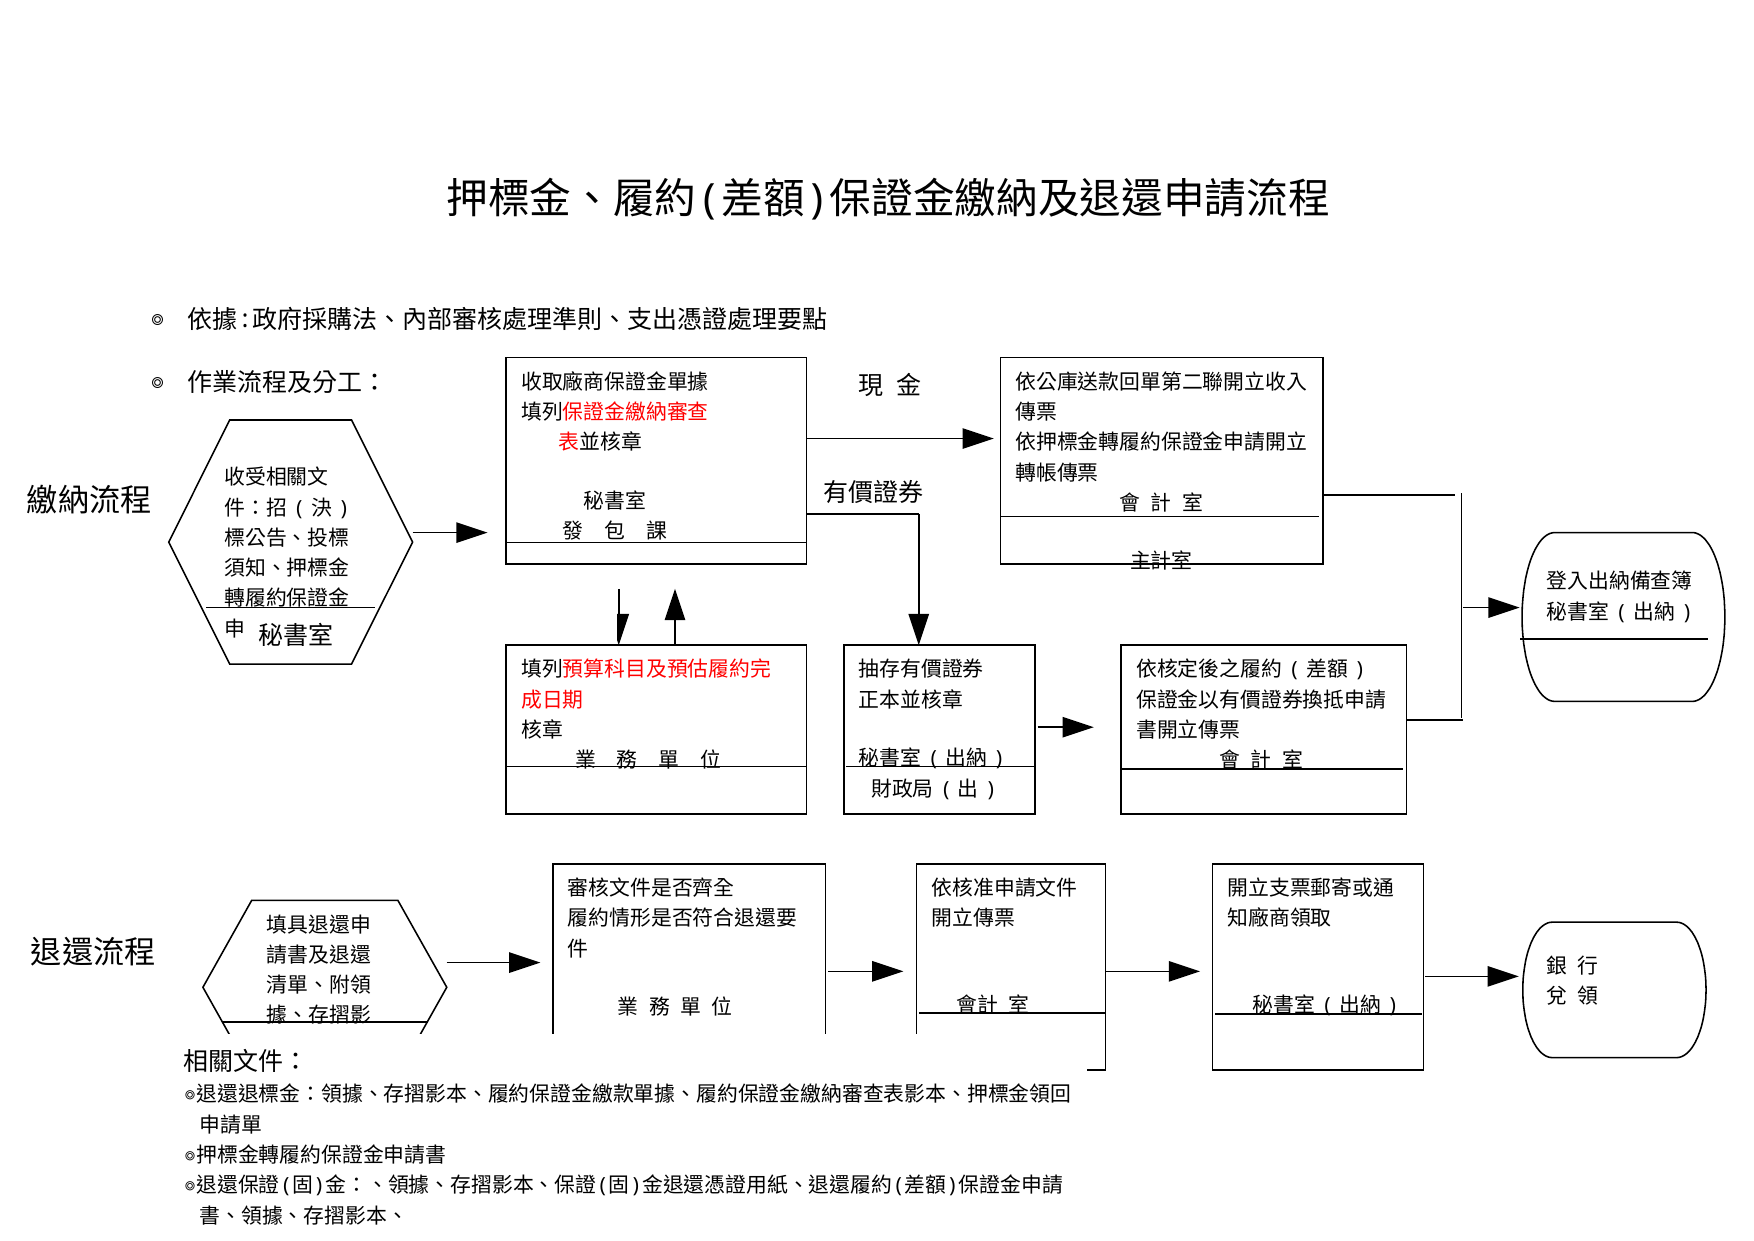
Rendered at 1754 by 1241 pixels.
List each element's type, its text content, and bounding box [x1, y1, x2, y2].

text ◎押標金轉履約保證金申請書 [184, 1138, 1072, 1168]
list 現 金 [859, 365, 922, 396]
list [0, 919, 187, 994]
list 依據:政府採購法、內部審核處理準則、支出憑證處理要點 [150, 276, 1604, 339]
text 有價證券 [824, 473, 925, 503]
text 押標金、履約(差額)保證金繳納及退還申請流程 [446, 165, 1335, 226]
text 相關文件： [184, 1041, 1072, 1078]
text 繳納流程 [27, 475, 154, 520]
list 退還流程 [15, 927, 172, 972]
text ◎退還保證(固)金：、領據、存摺影本、保證(固)金退還憑證用紙、退還履約(差額)保證金申請書、領據、存摺影本、 [184, 1168, 1072, 1229]
list 作業流程及分工： [150, 339, 1604, 404]
text ◎退還退標金：領據、存摺影本、履約保證金繳款單據、履約保證金繳納審查表影本、押標金領回申請單 [184, 1078, 1072, 1138]
text 秘書室 [259, 615, 334, 645]
